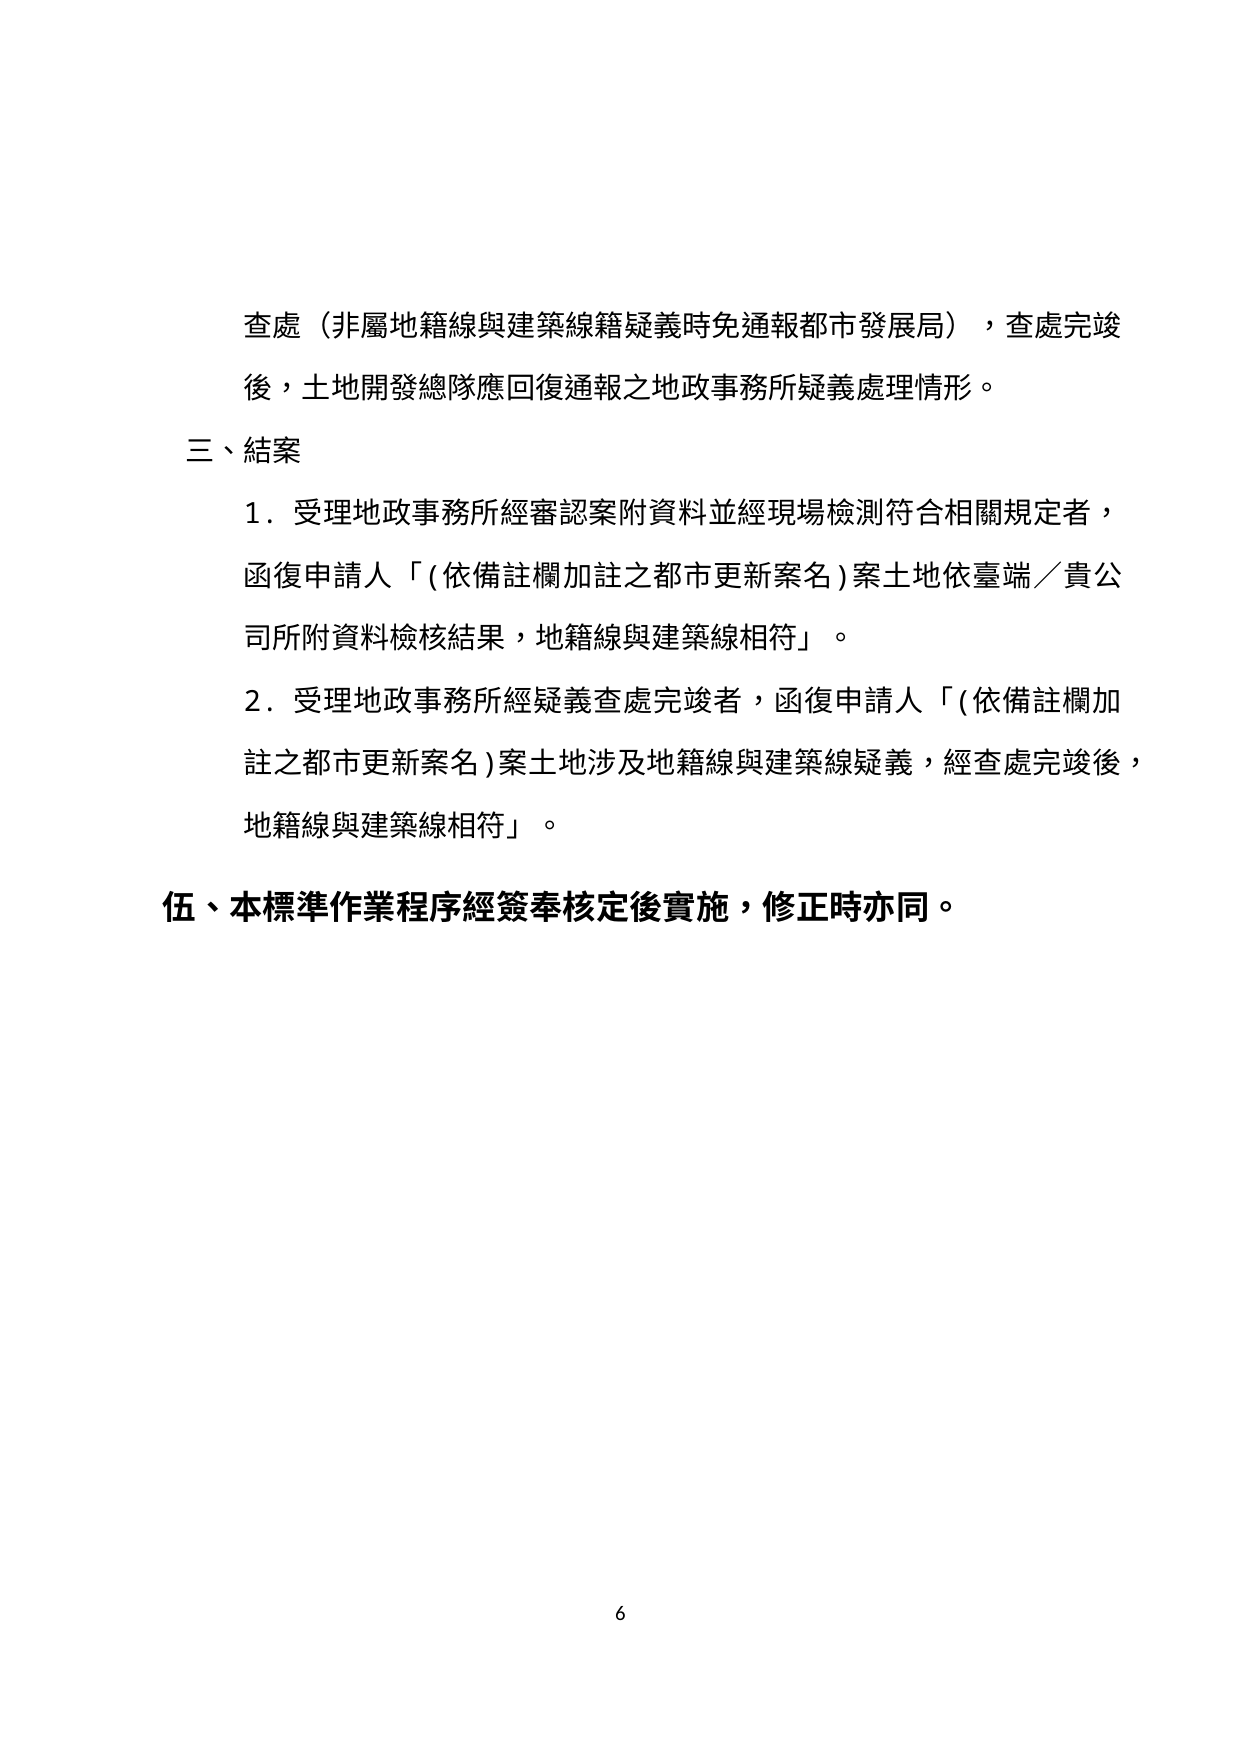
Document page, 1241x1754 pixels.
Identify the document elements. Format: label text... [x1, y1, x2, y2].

list 受理地政事務所經疑義查處完竣者，函復申請人「(依備註欄加註之都市更新案名)案土地涉及地籍線與建築線疑義，經查處完竣後，地籍線與建築線相符」。 [243, 657, 1122, 844]
list 查處（非屬地籍線與建築線籍疑義時免通報都市發展局），查處完竣後，土地開發總隊應回復通報之地政事務所疑義處理情形。 [243, 282, 1122, 407]
text 伍、本標準作業程序經簽奉核定後實施，修正時亦同。 [118, 863, 1122, 926]
text 三、結案 [118, 407, 1122, 469]
list 受理地政事務所經審認案附資料並經現場檢測符合相關規定者，函復申請人「(依備註欄加註之都市更新案名)案土地依臺端／貴公司所附資料檢核結果，地籍線與建築線相符」。 [243, 469, 1122, 657]
